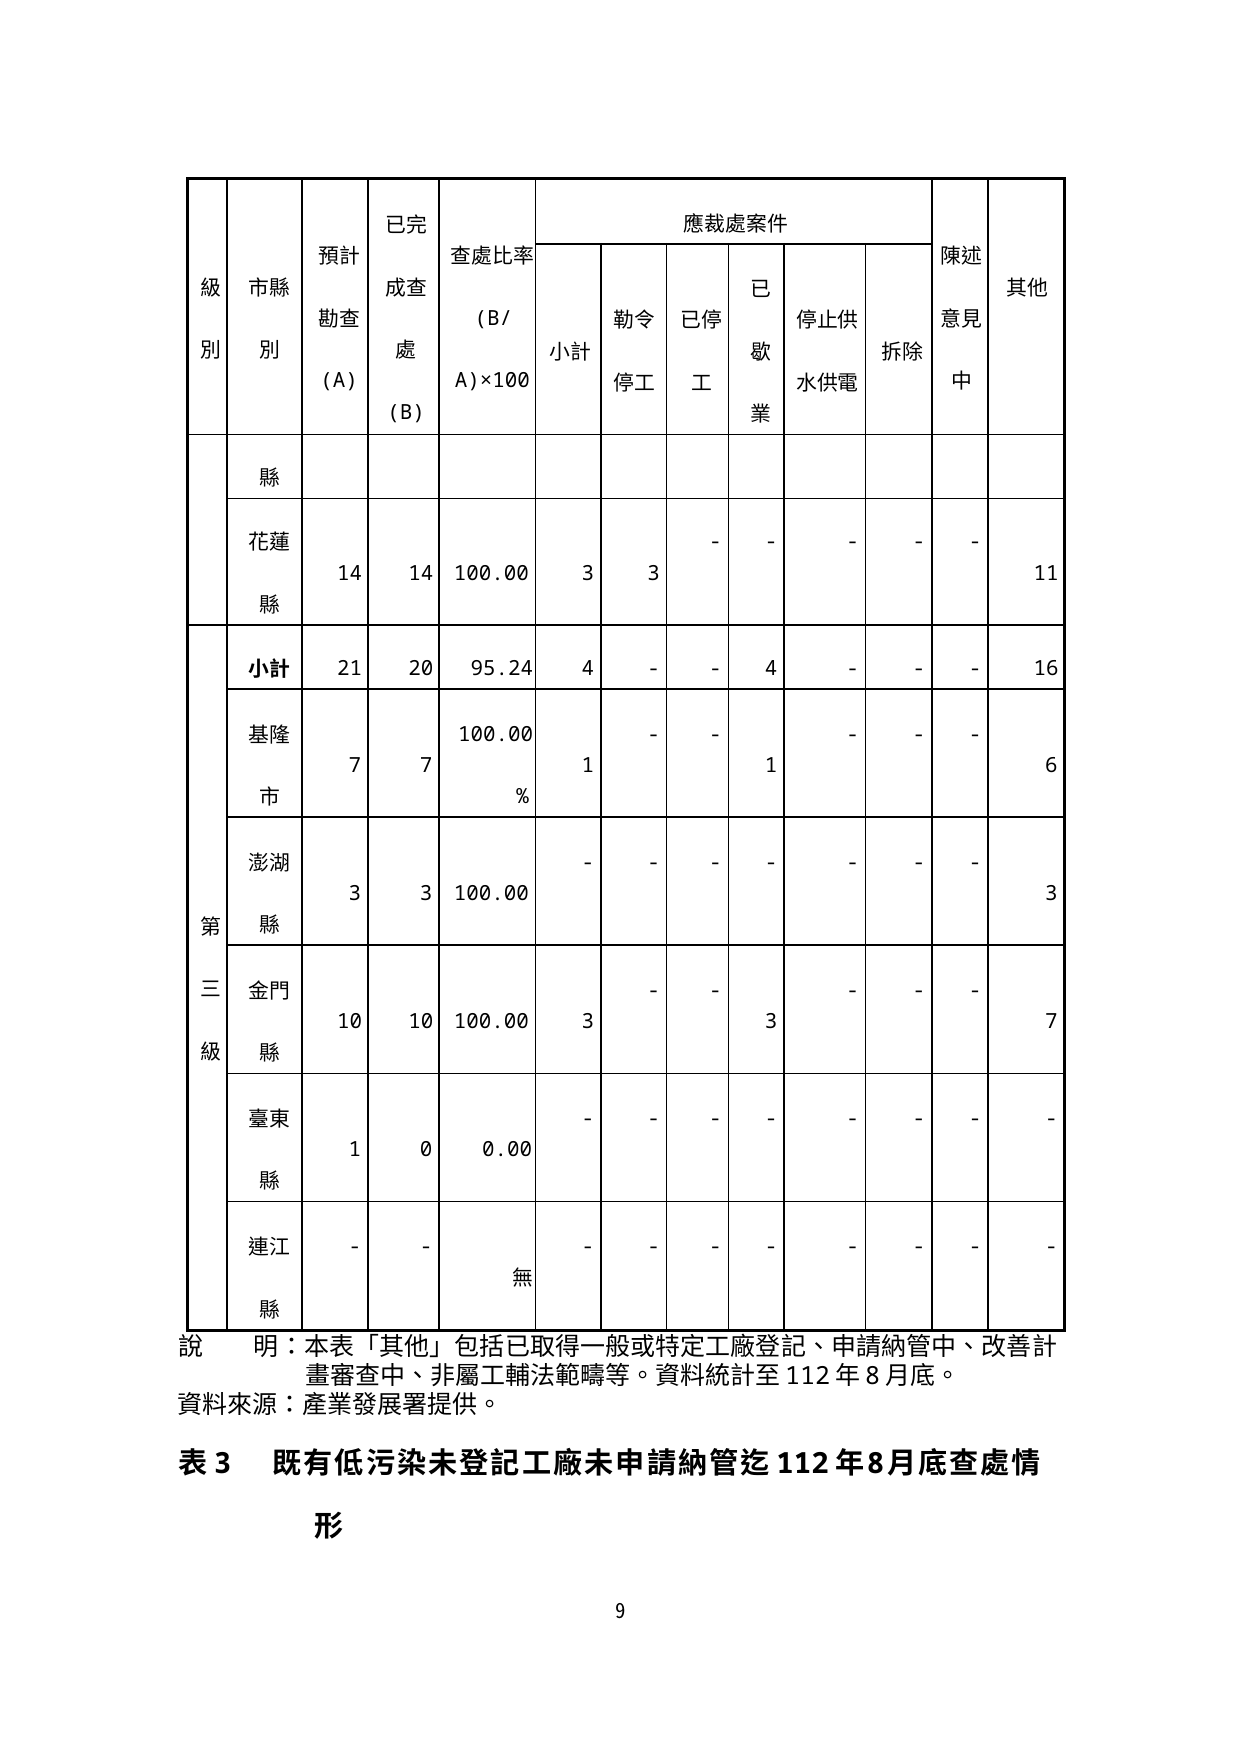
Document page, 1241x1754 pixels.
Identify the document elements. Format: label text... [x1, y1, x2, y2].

table_cell [989, 435, 1063, 497]
table_cell 3 [536, 499, 600, 624]
table_cell 1 [729, 690, 783, 816]
table_cell - [667, 946, 728, 1072]
table_cell - [602, 690, 666, 816]
table_cell 10 [369, 946, 438, 1072]
table_cell - [785, 626, 865, 688]
table_cell - [866, 946, 931, 1072]
table_cell - [933, 499, 987, 624]
table_cell 3 [369, 818, 438, 944]
table_cell 拆除 [866, 245, 931, 433]
table_cell - [785, 818, 865, 944]
table_cell 已歇業 [729, 245, 783, 433]
table_cell 7 [303, 690, 367, 816]
table_cell - [729, 499, 783, 624]
table_header 已完成查處 (B) [369, 180, 438, 433]
table_cell - [866, 435, 931, 497]
table_cell [667, 435, 728, 497]
table_cell 花蓮縣 [228, 499, 301, 624]
table_cell 21 [303, 626, 367, 688]
table_cell 金門縣 [228, 946, 301, 1072]
table_cell 3 [729, 946, 783, 1072]
table_cell - [989, 1202, 1063, 1329]
table_cell 14 [303, 499, 367, 624]
table_cell [189, 435, 226, 624]
table_cell - [667, 1202, 728, 1329]
table_cell 已停工 [667, 245, 728, 433]
table_cell [729, 435, 783, 497]
table_cell [303, 435, 367, 497]
text 表3 既有低污染未登記工廠未申請納管迄112年8月底查處情形 [177, 1419, 1063, 1544]
table_cell 0.00 [440, 1074, 535, 1201]
table_cell - [933, 690, 987, 816]
table_header 預計 勘查 (A) [303, 180, 367, 433]
table_cell - [536, 1074, 600, 1201]
table_cell - [536, 818, 600, 944]
table_cell 小計 [228, 626, 301, 688]
table_cell - [933, 818, 987, 944]
table_cell - [866, 690, 931, 816]
table_cell - [536, 1202, 600, 1329]
table_cell - [866, 1202, 931, 1329]
table_cell 20 [369, 626, 438, 688]
table_header 其他 [989, 180, 1063, 433]
table_cell - [866, 818, 931, 944]
table_cell - [866, 626, 931, 688]
table_cell 100.00% [440, 690, 535, 816]
table_cell 停止供水供電 [785, 245, 865, 433]
table_cell - [989, 1074, 1063, 1201]
table_cell 小計 [536, 245, 600, 433]
table_cell - [729, 1074, 783, 1201]
table_cell 1 [536, 690, 600, 816]
table_header 市縣別 [228, 180, 301, 433]
table_cell - [785, 946, 865, 1072]
table_cell [369, 435, 438, 497]
text 資料來源：產業發展署提供。 [177, 1390, 1058, 1419]
table_cell 6 [989, 690, 1063, 816]
table_cell - [602, 818, 666, 944]
table_cell [602, 435, 666, 497]
table_cell 基隆市 [228, 690, 301, 816]
table_cell - [602, 946, 666, 1072]
table_cell 100.00 [440, 499, 535, 624]
table_cell - [933, 946, 987, 1072]
table_cell 100.00 [440, 946, 535, 1072]
table_cell - [602, 1202, 666, 1329]
table_cell [536, 435, 600, 497]
table_cell - [667, 1074, 728, 1201]
table_cell - [785, 435, 865, 497]
table_cell - [729, 818, 783, 944]
table_header 陳述意見中 [933, 180, 987, 433]
table_header 查處比率 (B/A)×100 [440, 180, 535, 433]
table_cell 100.00 [440, 818, 535, 944]
table_cell 16 [989, 626, 1063, 688]
table_cell - [667, 499, 728, 624]
table_cell 3 [536, 946, 600, 1072]
table_cell 0 [369, 1074, 438, 1201]
table_header 級 別 [189, 180, 226, 433]
table_cell - [785, 1074, 865, 1201]
table_cell - [866, 1074, 931, 1201]
table_cell 3 [602, 499, 666, 624]
table_cell - [933, 1074, 987, 1201]
table_cell - [785, 1202, 865, 1329]
table_cell - [785, 690, 865, 816]
table_cell 95.24 [440, 626, 535, 688]
table_cell - [729, 1202, 783, 1329]
table_cell - [667, 626, 728, 688]
table_cell 3 [303, 818, 367, 944]
table_cell - [303, 1202, 367, 1329]
table_cell 澎湖縣 [228, 818, 301, 944]
table_cell - [933, 1202, 987, 1329]
table_cell 臺東縣 [228, 1074, 301, 1201]
table_cell 7 [989, 946, 1063, 1072]
table_cell 1 [303, 1074, 367, 1201]
table_cell - [933, 626, 987, 688]
table_cell - [785, 499, 865, 624]
table_cell - [866, 499, 931, 624]
table_cell 第 三 級 [189, 626, 226, 1329]
table_cell 3 [989, 818, 1063, 944]
table_cell 4 [729, 626, 783, 688]
table_cell - [602, 1074, 666, 1201]
table_cell 無 [440, 1202, 535, 1329]
table_cell 14 [369, 499, 438, 624]
table_cell - [933, 435, 987, 497]
table_cell [440, 435, 535, 497]
table_cell 連江縣 [228, 1202, 301, 1329]
table_cell - [369, 1202, 438, 1329]
table_cell 7 [369, 690, 438, 816]
table_cell - [667, 690, 728, 816]
text 說 明：本表「其他」包括已取得一般或特定工廠登記、申請納管中、改善計畫審查中、非屬工輔法範疇等。資料統計至112年8月底。 [178, 1332, 1058, 1390]
table_cell 縣 [228, 435, 301, 497]
table_cell 4 [536, 626, 600, 688]
table_cell 勒令 停工 [602, 245, 666, 433]
table_cell 11 [989, 499, 1063, 624]
table_header 應裁處案件 [536, 180, 931, 243]
table_cell - [602, 626, 666, 688]
table_cell - [667, 818, 728, 944]
table_cell 10 [303, 946, 367, 1072]
